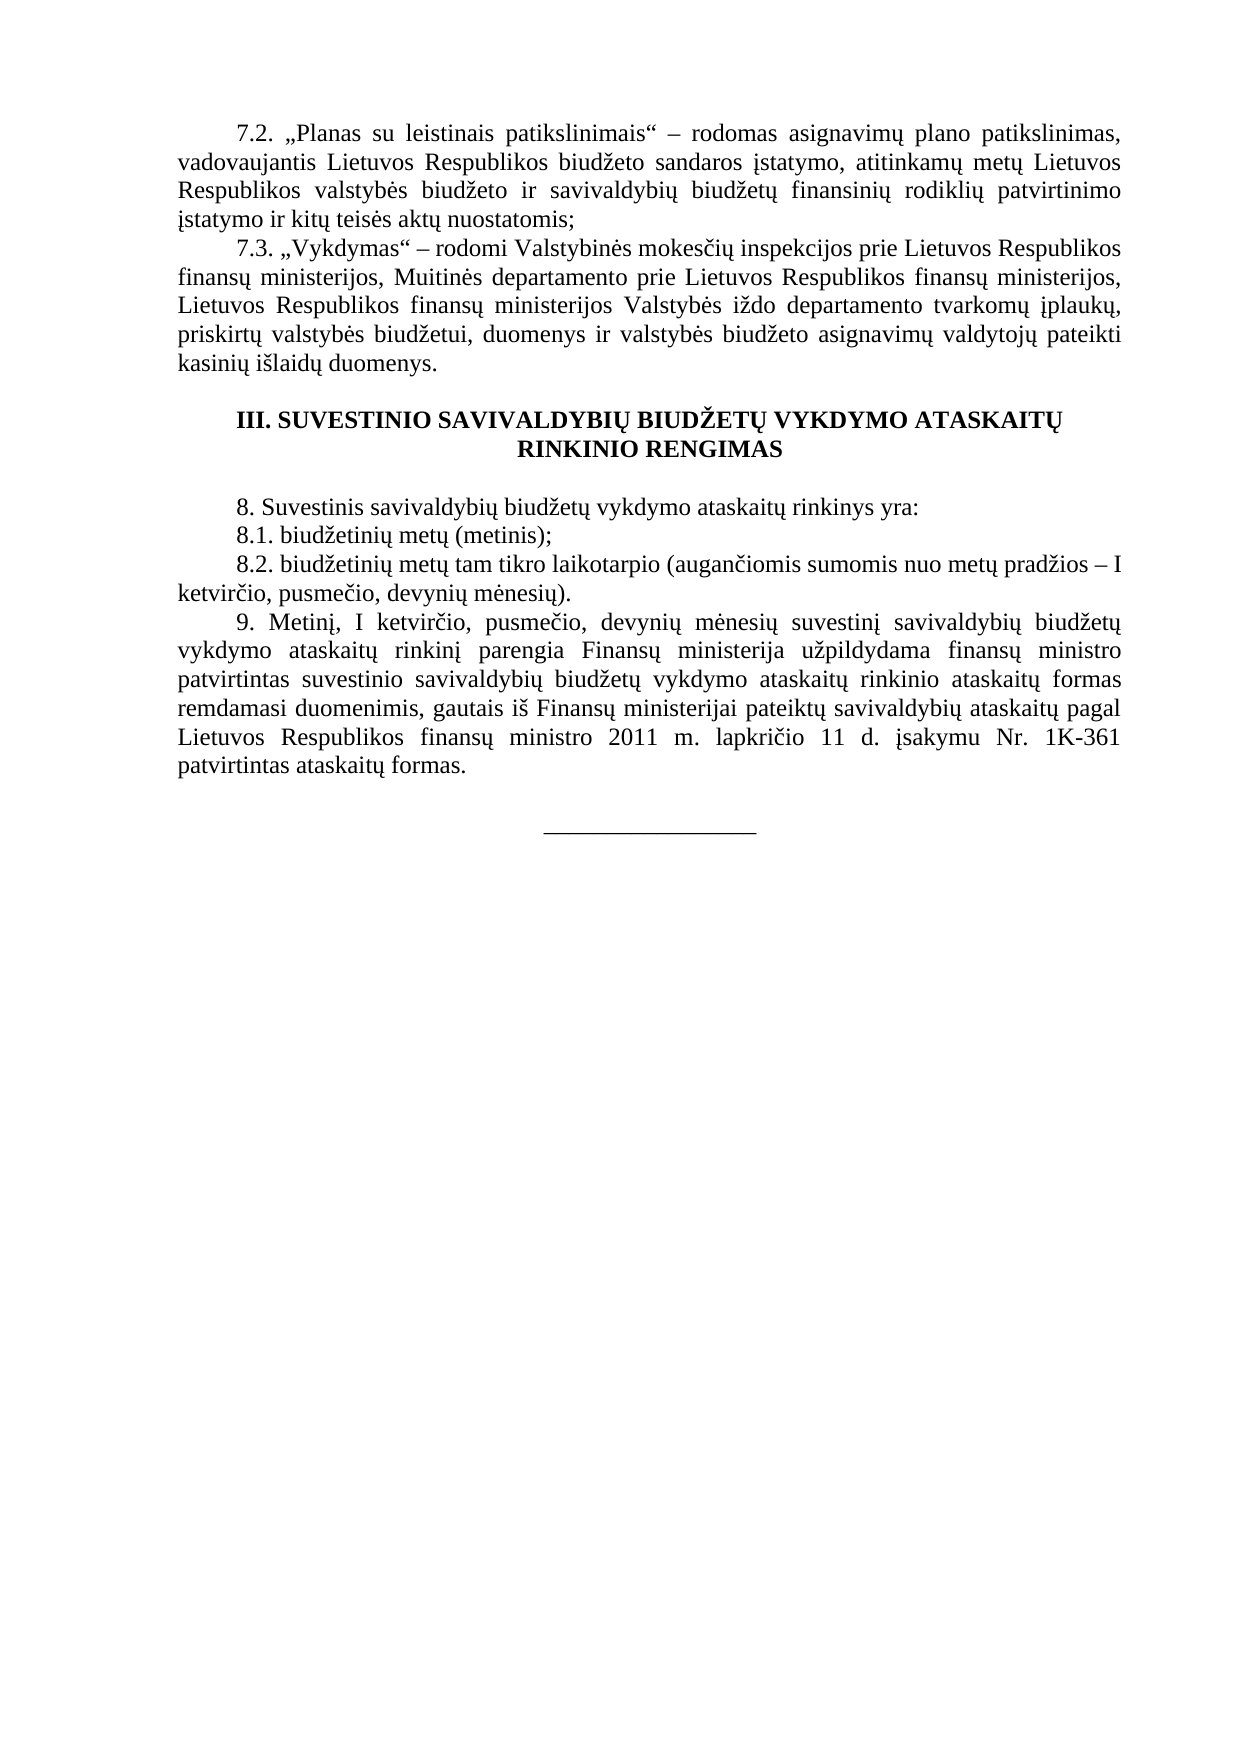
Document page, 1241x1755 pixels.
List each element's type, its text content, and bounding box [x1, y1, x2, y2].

text _________________ [177, 808, 1122, 837]
text 8.1. biudžetinių metų (metinis); [177, 521, 1122, 549]
text 9. Metinį, I ketvirčio, pusmečio, devynių mėnesių suvestinį savivaldybių biudžetų vykdymo ataskaitų rinkinį parengia Finansų ministerija užpildydama finansų ministro patvirtintas suvestinio savivaldybių biudžetų vykdymo ataskaitų rinkinio ataskaitų formas remdamasi duomenimis, gautais iš Finansų ministerijai pateiktų savivaldybių ataskaitų pagal Lietuvos Respublikos finansų ministro 2011 m. lapkričio 11 d. įsakymu Nr. 1K-361 patvirtintas ataskaitų formas. [177, 607, 1122, 779]
text 8.2. biudžetinių metų tam tikro laikotarpio (augančiomis sumomis nuo metų pradžios – I ketvirčio, pusmečio, devynių mėnesių). [177, 549, 1122, 607]
text 7.3. „Vykdymas“ – rodomi Valstybinės mokesčių inspekcijos prie Lietuvos Respublikos finansų ministerijos, Muitinės departamento prie Lietuvos Respublikos finansų ministerijos, Lietuvos Respublikos finansų ministerijos Valstybės iždo departamento tvarkomų įplaukų, priskirtų valstybės biudžetui, duomenys ir valstybės biudžeto asignavimų valdytojų pateikti kasinių išlaidų duomenys. [177, 233, 1122, 377]
text 7.2. „Planas su leistinais patikslinimais“ – rodomas asignavimų plano patikslinimas, vadovaujantis Lietuvos Respublikos biudžeto sandaros įstatymo, atitinkamų metų Lietuvos Respublikos valstybės biudžeto ir savivaldybių biudžetų finansinių rodiklių patvirtinimo įstatymo ir kitų teisės aktų nuostatomis; [177, 118, 1122, 233]
text III. SUVESTINIO SAVIVALDYBIŲ BIUDŽETŲ VYKDYMO ATASKAITŲ RINKINIO RENGIMAS [177, 406, 1122, 463]
text 8. Suvestinis savivaldybių biudžetų vykdymo ataskaitų rinkinys yra: [177, 492, 1122, 521]
